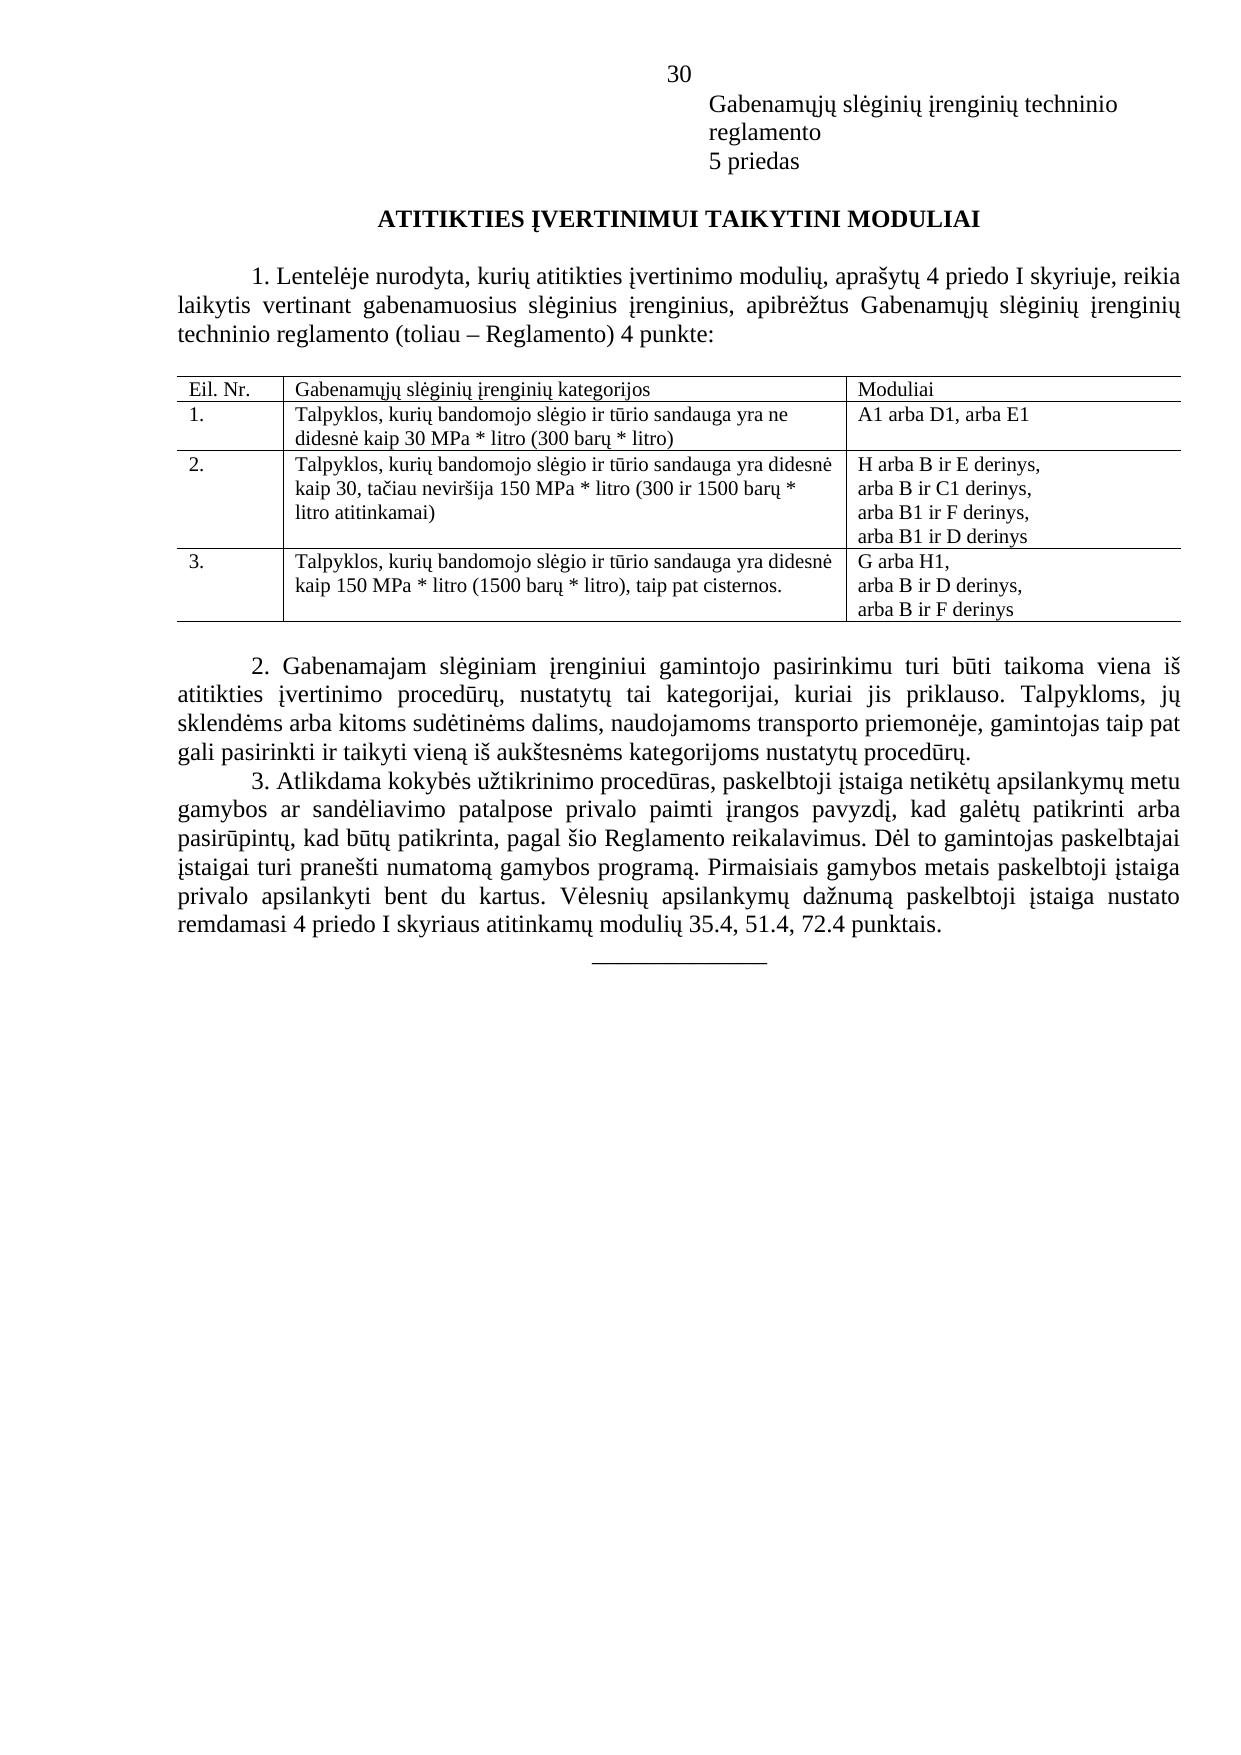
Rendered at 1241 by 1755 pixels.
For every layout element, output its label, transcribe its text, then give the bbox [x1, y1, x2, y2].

text reglamento [177, 117, 1181, 146]
table_cell Talpyklos, kurių bandomojo slėgio ir tūrio sandauga yra ne didesnė kaip 30 MPa * litro (300 barų * litro) [284, 402, 846, 450]
text 1. Lentelėje nurodyta, kurių atitikties įvertinimo modulių, aprašytų 4 priedo I skyriuje, reikia laikytis vertinant gabenamuosius slėginius įrenginius, apibrėžtus Gabenamųjų slėginių įrenginių techninio reglamento (toliau – Reglamento) 4 punkte: [177, 261, 1181, 347]
table_cell 2. [177, 451, 283, 548]
text 5 priedas [177, 146, 1181, 175]
table_cell A1 arba D1, arba E1 [847, 402, 1181, 450]
table_header Gabenamųjų slėginių įrenginių kategorijos [284, 377, 846, 401]
text ______________ [177, 938, 1181, 967]
table_cell Talpyklos, kurių bandomojo slėgio ir tūrio sandauga yra didesnė kaip 30, tačiau neviršija 150 MPa * litro (300 ir 1500 barų * litro atitinkamai) [284, 451, 846, 548]
table_header Eil. Nr. [177, 377, 283, 401]
text ATITIKTIES ĮVERTINIMUI TAIKYTINI MODULIAI [177, 204, 1181, 232]
table_cell Talpyklos, kurių bandomojo slėgio ir tūrio sandauga yra didesnė kaip 150 MPa * litro (1500 barų * litro), taip pat cisternos. [284, 549, 846, 621]
table_header Moduliai [847, 377, 1181, 401]
table_cell 1. [177, 402, 283, 450]
text 3. Atlikdama kokybės užtikrinimo procedūras, paskelbtoji įstaiga netikėtų apsilankymų metu gamybos ar sandėliavimo patalpose privalo paimti įrangos pavyzdį, kad galėtų patikrinti arba pasirūpintų, kad būtų patikrinta, pagal šio Reglamento reikalavimus. Dėl to gamintojas paskelbtajai įstaigai turi pranešti numatomą gamybos programą. Pirmaisiais gamybos metais paskelbtoji įstaiga privalo apsilankyti bent du kartus. Vėlesnių apsilankymų dažnumą paskelbtoji įstaiga nustato remdamasi 4 priedo I skyriaus atitinkamų modulių 35.4, 51.4, 72.4 punktais. [177, 766, 1181, 938]
table_cell G arba H1, arba B ir D derinys, arba B ir F derinys [847, 549, 1181, 621]
text 2. Gabenamajam slėginiam įrenginiui gamintojo pasirinkimu turi būti taikoma viena iš atitikties įvertinimo procedūrų, nustatytų tai kategorijai, kuriai jis priklauso. Talpykloms, jų sklendėms arba kitoms sudėtinėms dalims, naudojamoms transporto priemonėje, gamintojas taip pat gali pasirinkti ir taikyti vieną iš aukštesnėms kategorijoms nustatytų procedūrų. [177, 651, 1181, 766]
table_cell 3. [177, 549, 283, 621]
text Gabenamųjų slėginių įrenginių techninio [709, 89, 1181, 117]
table_cell H arba B ir E derinys, arba B ir C1 derinys, arba B1 ir F derinys, arba B1 ir D derinys [847, 451, 1181, 548]
